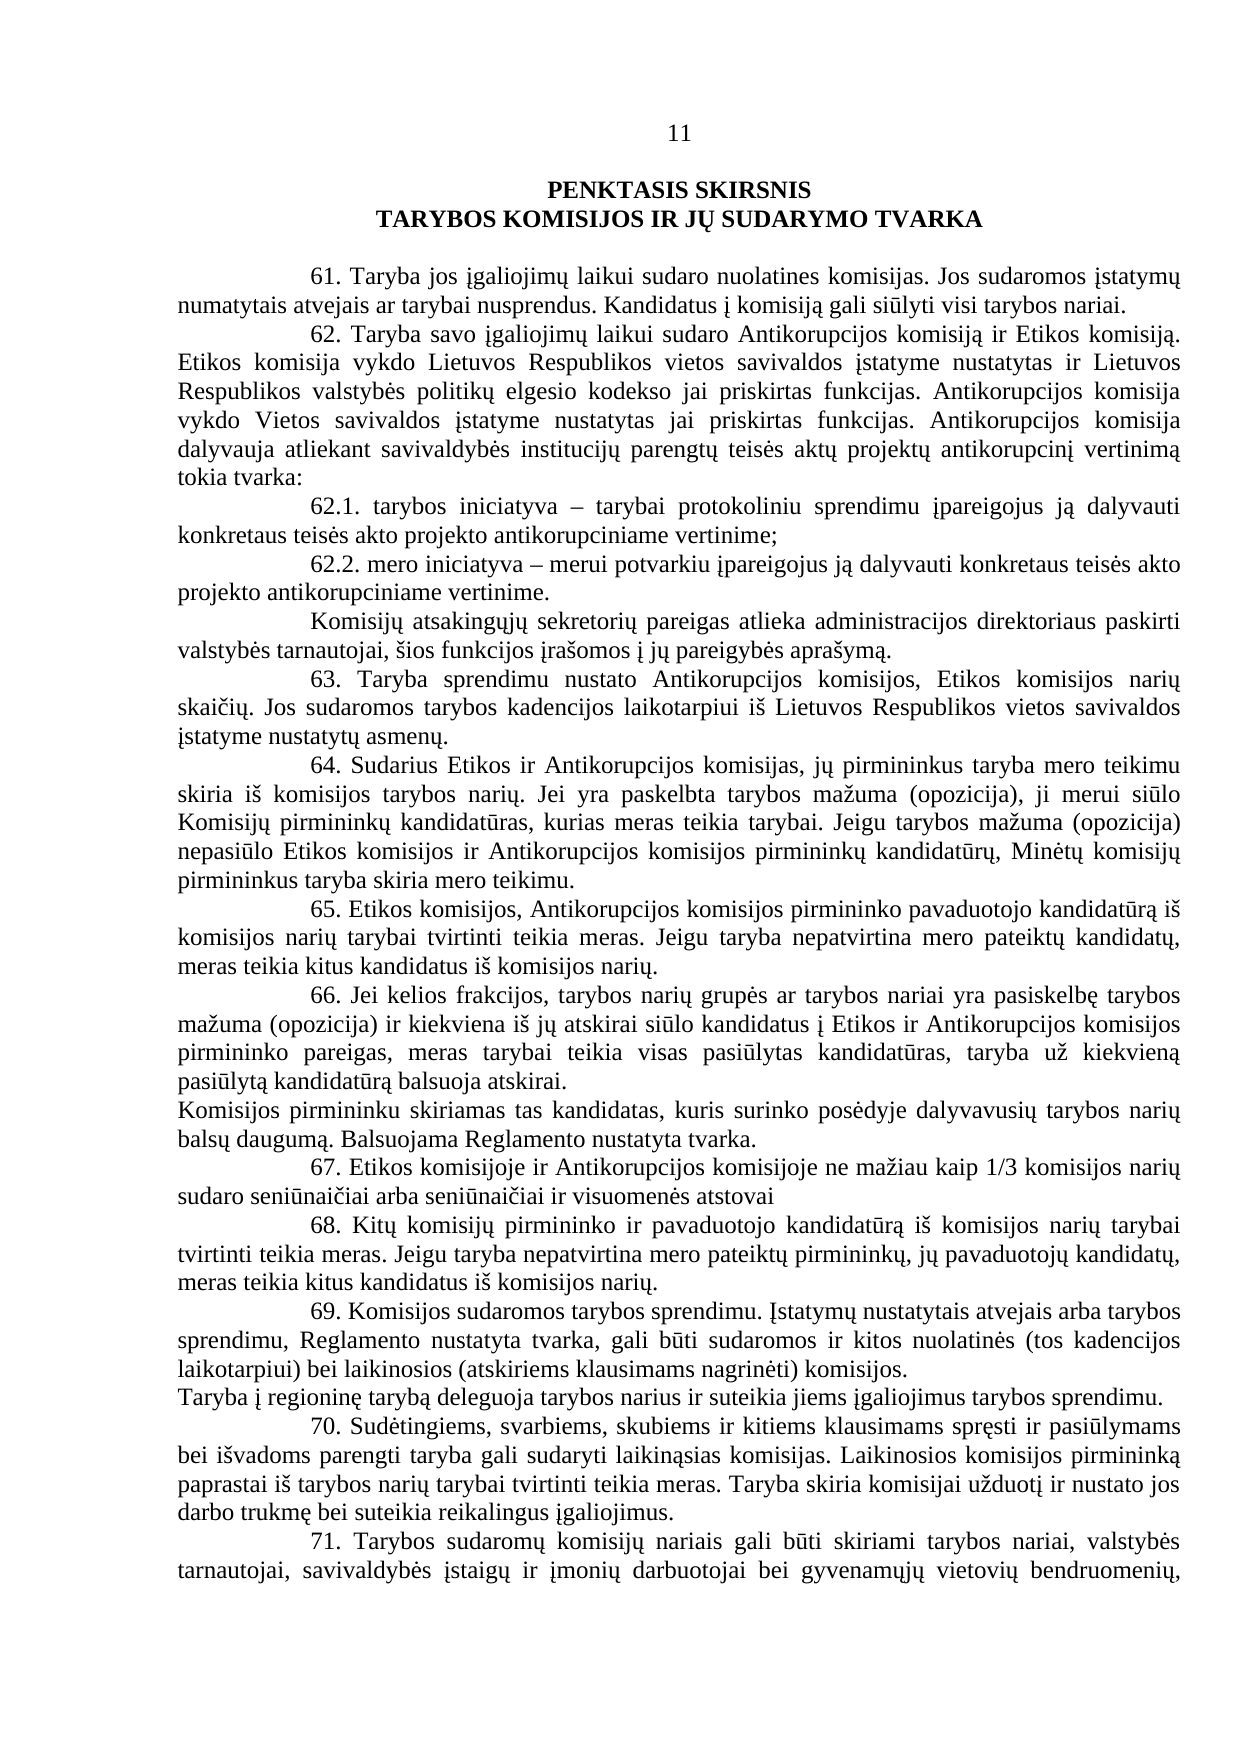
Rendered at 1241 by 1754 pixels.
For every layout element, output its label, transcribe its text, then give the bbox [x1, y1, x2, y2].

text Komisijos pirmininku skiriamas tas kandidatas, kuris surinko posėdyje dalyvavusių tarybos narių balsų daugumą. Balsuojama Reglamento nustatyta tvarka. [177, 1095, 1181, 1152]
text PENKTASIS SKIRSNIS [177, 175, 1181, 204]
text Komisijų atsakingųjų sekretorių pareigas atlieka administracijos direktoriaus paskirti valstybės tarnautojai, šios funkcijos įrašomos į jų pareigybės aprašymą. [177, 606, 1181, 664]
text 64. Sudarius Etikos ir Antikorupcijos komisijas, jų pirmininkus taryba mero teikimu skiria iš komisijos tarybos narių. Jei yra paskelbta tarybos mažuma (opozicija), ji merui siūlo Komisijų pirmininkų kandidatūras, kurias meras teikia tarybai. Jeigu tarybos mažuma (opozicija) nepasiūlo Etikos komisijos ir Antikorupcijos komisijos pirmininkų kandidatūrų, Minėtų komisijų pirmininkus taryba skiria mero teikimu. [177, 750, 1181, 894]
text 62.2. mero iniciatyva – merui potvarkiu įpareigojus ją dalyvauti konkretaus teisės akto projekto antikorupciniame vertinime. [177, 549, 1181, 606]
text 65. Etikos komisijos, Antikorupcijos komisijos pirmininko pavaduotojo kandidatūrą iš komisijos narių tarybai tvirtinti teikia meras. Jeigu taryba nepatvirtina mero pateiktų kandidatų, meras teikia kitus kandidatus iš komisijos narių. [177, 894, 1181, 980]
text 66. Jei kelios frakcijos, tarybos narių grupės ar tarybos nariai yra pasiskelbę tarybos mažuma (opozicija) ir kiekviena iš jų atskirai siūlo kandidatus į Etikos ir Antikorupcijos komisijos pirmininko pareigas, meras tarybai teikia visas pasiūlytas kandidatūras, taryba už kiekvieną pasiūlytą kandidatūrą balsuoja atskirai. [177, 980, 1181, 1095]
text 68. Kitų komisijų pirmininko ir pavaduotojo kandidatūrą iš komisijos narių tarybai tvirtinti teikia meras. Jeigu taryba nepatvirtina mero pateiktų pirmininkų, jų pavaduotojų kandidatų, meras teikia kitus kandidatus iš komisijos narių. [177, 1210, 1181, 1296]
text 71. Tarybos sudaromų komisijų nariais gali būti skiriami tarybos nariai, valstybės tarnautojai, savivaldybės įstaigų ir įmonių darbuotojai bei gyvenamųjų vietovių bendruomenių, [177, 1526, 1181, 1584]
text 62.1. tarybos iniciatyva – tarybai protokoliniu sprendimu įpareigojus ją dalyvauti konkretaus teisės akto projekto antikorupciniame vertinime; [177, 491, 1181, 549]
text 61. Taryba jos įgaliojimų laikui sudaro nuolatines komisijas. Jos sudaromos įstatymų numatytais atvejais ar tarybai nusprendus. Kandidatus į komisiją gali siūlyti visi tarybos nariai. [177, 261, 1181, 319]
text 69. Komisijos sudaromos tarybos sprendimu. Įstatymų nustatytais atvejais arba tarybos sprendimu, Reglamento nustatyta tvarka, gali būti sudaromos ir kitos nuolatinės (tos kadencijos laikotarpiui) bei laikinosios (atskiriems klausimams nagrinėti) komisijos. [177, 1296, 1181, 1382]
text 67. Etikos komisijoje ir Antikorupcijos komisijoje ne mažiau kaip 1/3 komisijos narių sudaro seniūnaičiai arba seniūnaičiai ir visuomenės atstovai [177, 1152, 1181, 1210]
text 63. Taryba sprendimu nustato Antikorupcijos komisijos, Etikos komisijos narių skaičių. Jos sudaromos tarybos kadencijos laikotarpiui iš Lietuvos Respublikos vietos savivaldos įstatyme nustatytų asmenų. [177, 664, 1181, 750]
text 70. Sudėtingiems, svarbiems, skubiems ir kitiems klausimams spręsti ir pasiūlymams bei išvadoms parengti taryba gali sudaryti laikinąsias komisijas. Laikinosios komisijos pirmininką paprastai iš tarybos narių tarybai tvirtinti teikia meras. Taryba skiria komisijai užduotį ir nustato jos darbo trukmę bei suteikia reikalingus įgaliojimus. [177, 1411, 1181, 1526]
text 62. Taryba savo įgaliojimų laikui sudaro Antikorupcijos komisiją ir Etikos komisiją. Etikos komisija vykdo Lietuvos Respublikos vietos savivaldos įstatyme nustatytas ir Lietuvos Respublikos valstybės politikų elgesio kodekso jai priskirtas funkcijas. Antikorupcijos komisija vykdo Vietos savivaldos įstatyme nustatytas jai priskirtas funkcijas. Antikorupcijos komisija dalyvauja atliekant savivaldybės institucijų parengtų teisės aktų projektų antikorupcinį vertinimą tokia tvarka: [177, 319, 1181, 491]
text Taryba į regioninę tarybą deleguoja tarybos narius ir suteikia jiems įgaliojimus tarybos sprendimu. [177, 1382, 1181, 1411]
text TARYBOS KOMISIJOS IR JŲ SUDARYMO TVARKA [177, 204, 1181, 232]
